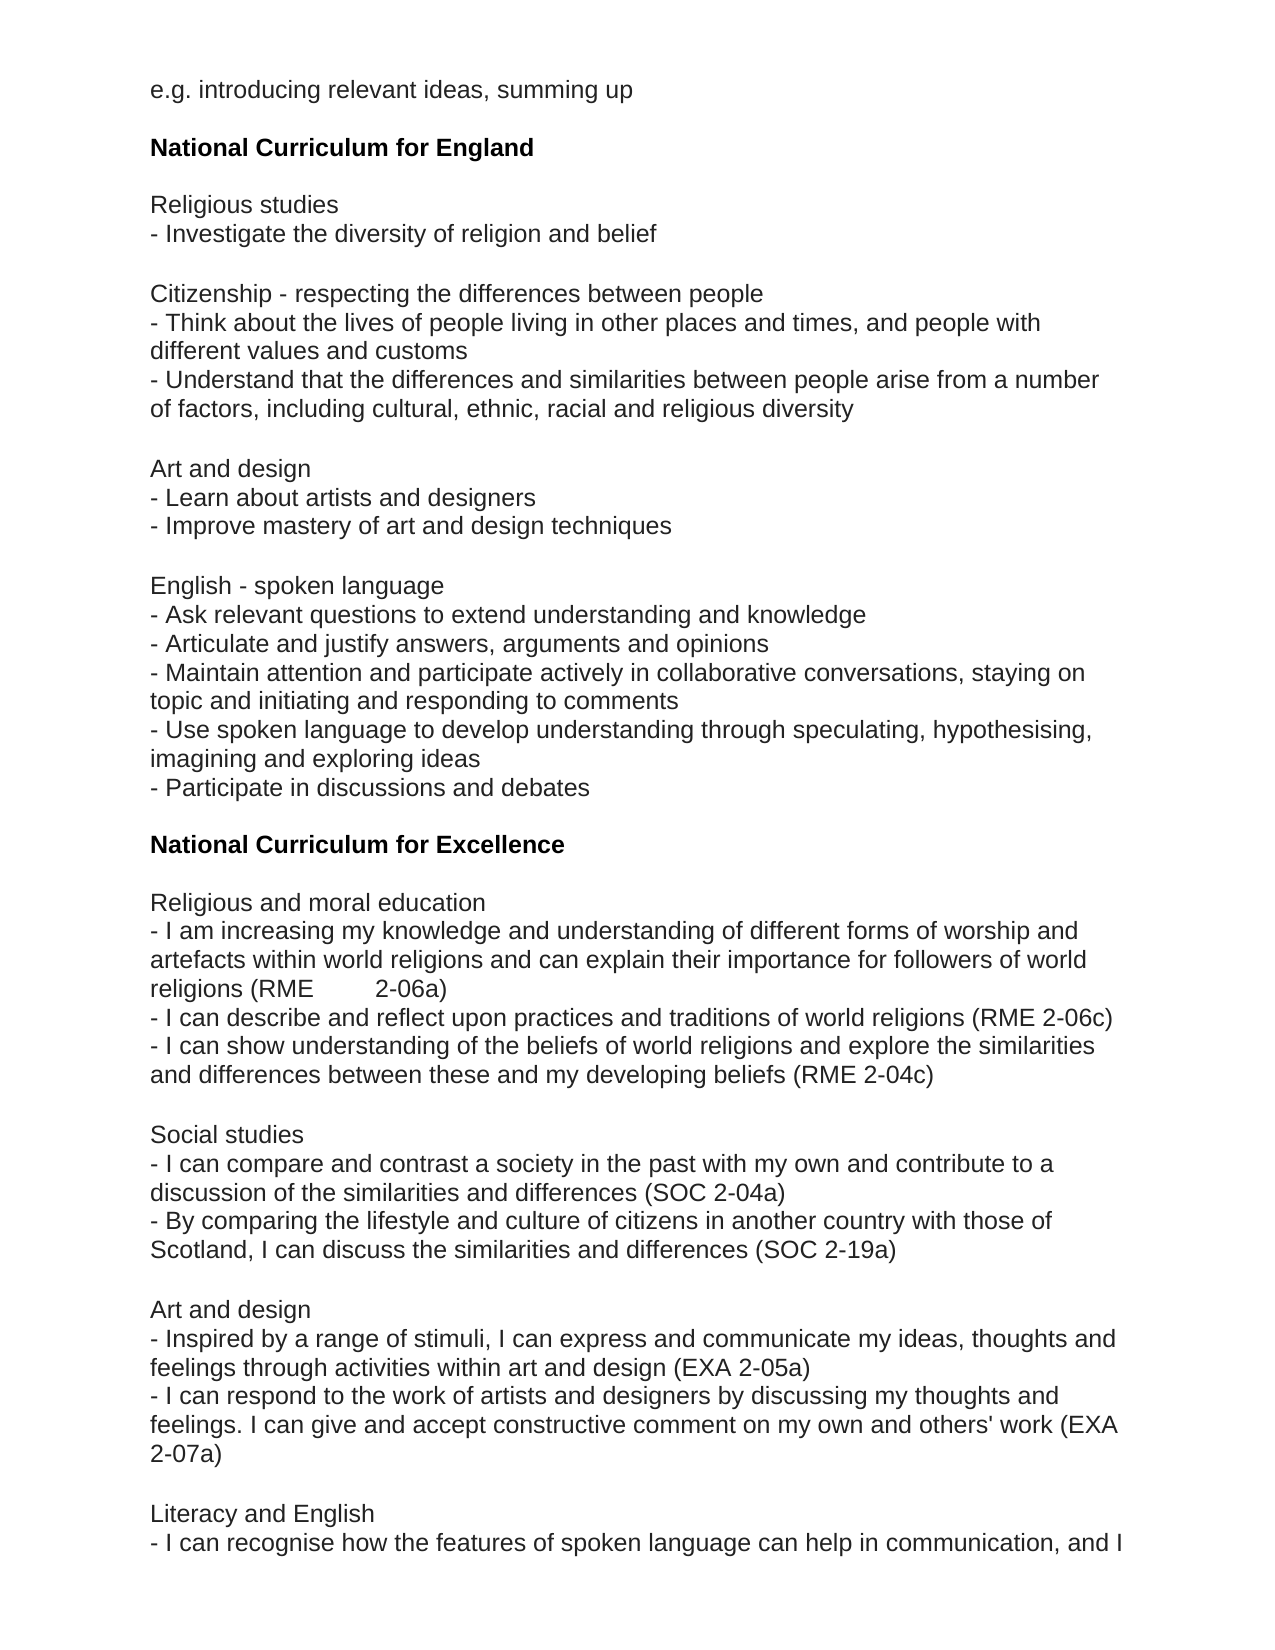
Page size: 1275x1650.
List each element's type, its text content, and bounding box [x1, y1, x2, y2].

text Religious and moral education - I am increasing my knowledge and understanding of different forms of worship and artefacts within world religions and can explain their importance for followers of world religions (RME 2-06a) - I can describe and reflect upon practices and traditions of world religions (RME 2-06c) - I can show understanding of the beliefs of world religions and explore the similarities and differences between these and my developing beliefs (RME 2-04c) [150, 887, 1125, 1089]
text Art and design - Learn about artists and designers - Improve mastery of art and design techniques [150, 454, 1125, 540]
text Art and design - Inspired by a range of stimuli, I can express and communicate my ideas, thoughts and feelings through activities within art and design (EXA 2-05a) - I can respond to the work of artists and designers by discussing my thoughts and feelings. I can give and accept constructive comment on my own and others' work (EXA 2-07a) [150, 1295, 1125, 1467]
text e.g. introducing relevant ideas, summing up [150, 75, 1125, 104]
text English - spoken language - Ask relevant questions to extend understanding and knowledge - Articulate and justify answers, arguments and opinions - Maintain attention and participate actively in collaborative conversations, staying on topic and initiating and responding to comments - Use spoken language to develop understanding through speculating, hypothesising, imagining and exploring ideas - Participate in discussions and debates [150, 571, 1125, 801]
text Religious studies - Investigate the diversity of religion and belief [150, 190, 1125, 247]
text National Curriculum for England [150, 132, 1125, 161]
text Social studies - I can compare and contrast a society in the past with my own and contribute to a discussion of the similarities and differences (SOC 2-04a) - By comparing the lifestyle and culture of citizens in another country with those of Scotland, I can discuss the similarities and differences (SOC 2-19a) [150, 1120, 1125, 1264]
text Literacy and English - I can recognise how the features of spoken language can help in communication, and I [150, 1499, 1125, 1556]
text National Curriculum for Excellence [150, 830, 1125, 859]
text Citizenship - respecting the differences between people - Think about the lives of people living in other places and times, and people with different values and customs - Understand that the differences and similarities between people arise from a number of factors, including cultural, ethnic, racial and religious diversity [150, 279, 1125, 422]
